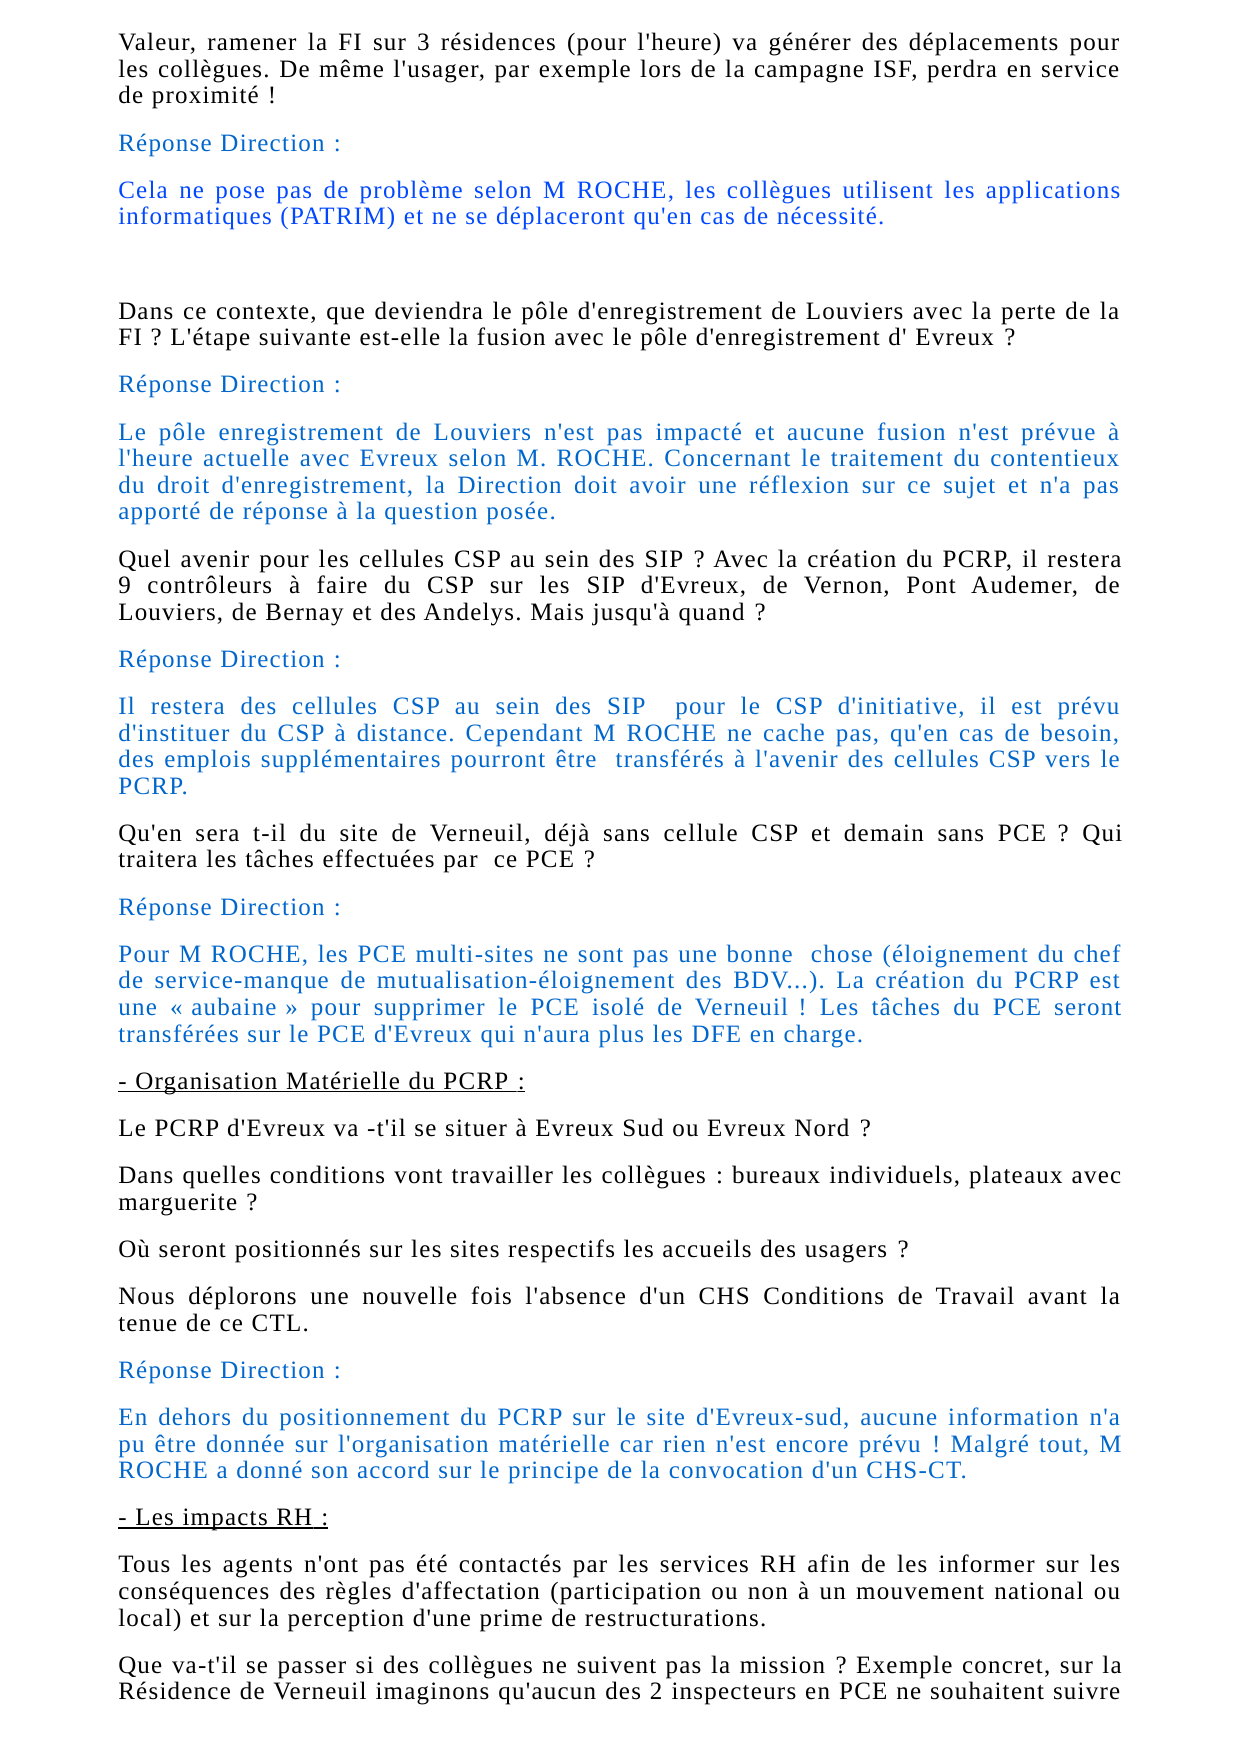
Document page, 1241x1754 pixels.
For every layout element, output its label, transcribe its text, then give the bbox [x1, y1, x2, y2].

text Cela ne pose pas de problème selon M ROCHE, les collègues utilisent les applications informatiques (PATRIM) et ne se déplaceront qu'en cas de nécessité. [118, 177, 1122, 230]
text Réponse Direction : [118, 646, 1122, 673]
text Réponse Direction : [118, 894, 1122, 920]
text Nous déplorons une nouvelle fois l'absence d'un CHS Conditions de Travail avant la tenue de ce CTL. [118, 1283, 1122, 1336]
text - Les impacts RH : [118, 1504, 1122, 1531]
text Réponse Direction : [118, 130, 1122, 156]
text En dehors du positionnement du PCRP sur le site d'Evreux-sud, aucune information n'a pu être donnée sur l'organisation matérielle car rien n'est encore prévu ! Malgré tout, M ROCHE a donné son accord sur le principe de la convocation d'un CHS-CT. [118, 1404, 1122, 1484]
text Réponse Direction : [118, 372, 1122, 398]
text - Organisation Matérielle du PCRP : [118, 1068, 1122, 1094]
text Quel avenir pour les cellules CSP au sein des SIP ? Avec la création du PCRP, il restera 9 contrôleurs à faire du CSP sur les SIP d'Evreux, de Vernon, Pont Audemer, de Louviers, de Bernay et des Andelys. Mais jusqu'à quand ? [118, 546, 1122, 625]
text Dans ce contexte, que deviendra le pôle d'enregistrement de Louviers avec la perte de la FI ? L'étape suivante est-elle la fusion avec le pôle d'enregistrement d' Evreux ? [118, 298, 1122, 351]
text Il restera des cellules CSP au sein des SIP pour le CSP d'initiative, il est prévu d'instituer du CSP à distance. Cependant M ROCHE ne cache pas, qu'en cas de besoin, des emplois supplémentaires pourront être transférés à l'avenir des cellules CSP vers le PCRP. [118, 693, 1122, 799]
text Où seront positionnés sur les sites respectifs les accueils des usagers ? [118, 1236, 1122, 1263]
text Pour M ROCHE, les PCE multi-sites ne sont pas une bonne chose (éloignement du chef de service-manque de mutualisation-éloignement des BDV...). La création du PCRP est une « aubaine » pour supprimer le PCE isolé de Verneuil ! Les tâches du PCE seront transférées sur le PCE d'Evreux qui n'aura plus les DFE en charge. [118, 941, 1122, 1047]
text Tous les agents n'ont pas été contactés par les services RH afin de les informer sur les conséquences des règles d'affectation (participation ou non à un mouvement national ou local) et sur la perception d'une prime de restructurations. [118, 1552, 1122, 1631]
text Le PCRP d'Evreux va -t'il se situer à Evreux Sud ou Evreux Nord ? [118, 1115, 1122, 1142]
text Le pôle enregistrement de Louviers n'est pas impacté et aucune fusion n'est prévue à l'heure actuelle avec Evreux selon M. ROCHE. Concernant le traitement du contentieux du droit d'enregistrement, la Direction doit avoir une réflexion sur ce sujet et n'a pas apporté de réponse à la question posée. [118, 419, 1122, 525]
text Que va-t'il se passer si des collègues ne suivent pas la mission ? Exemple concret, sur la Résidence de Verneuil imaginons qu'aucun des 2 inspecteurs en PCE ne souhaitent suivre [118, 1652, 1122, 1705]
text Qu'en sera t-il du site de Verneuil, déjà sans cellule CSP et demain sans PCE ? Qui traitera les tâches effectuées par ce PCE ? [118, 820, 1122, 873]
text Dans quelles conditions vont travailler les collègues : bureaux individuels, plateaux avec marguerite ? [118, 1162, 1122, 1215]
text Valeur, ramener la FI sur 3 résidences (pour l'heure) va générer des déplacements pour les collègues. De même l'usager, par exemple lors de la campagne ISF, perdra en service de proximité ! [118, 29, 1122, 109]
text Réponse Direction : [118, 1357, 1122, 1383]
